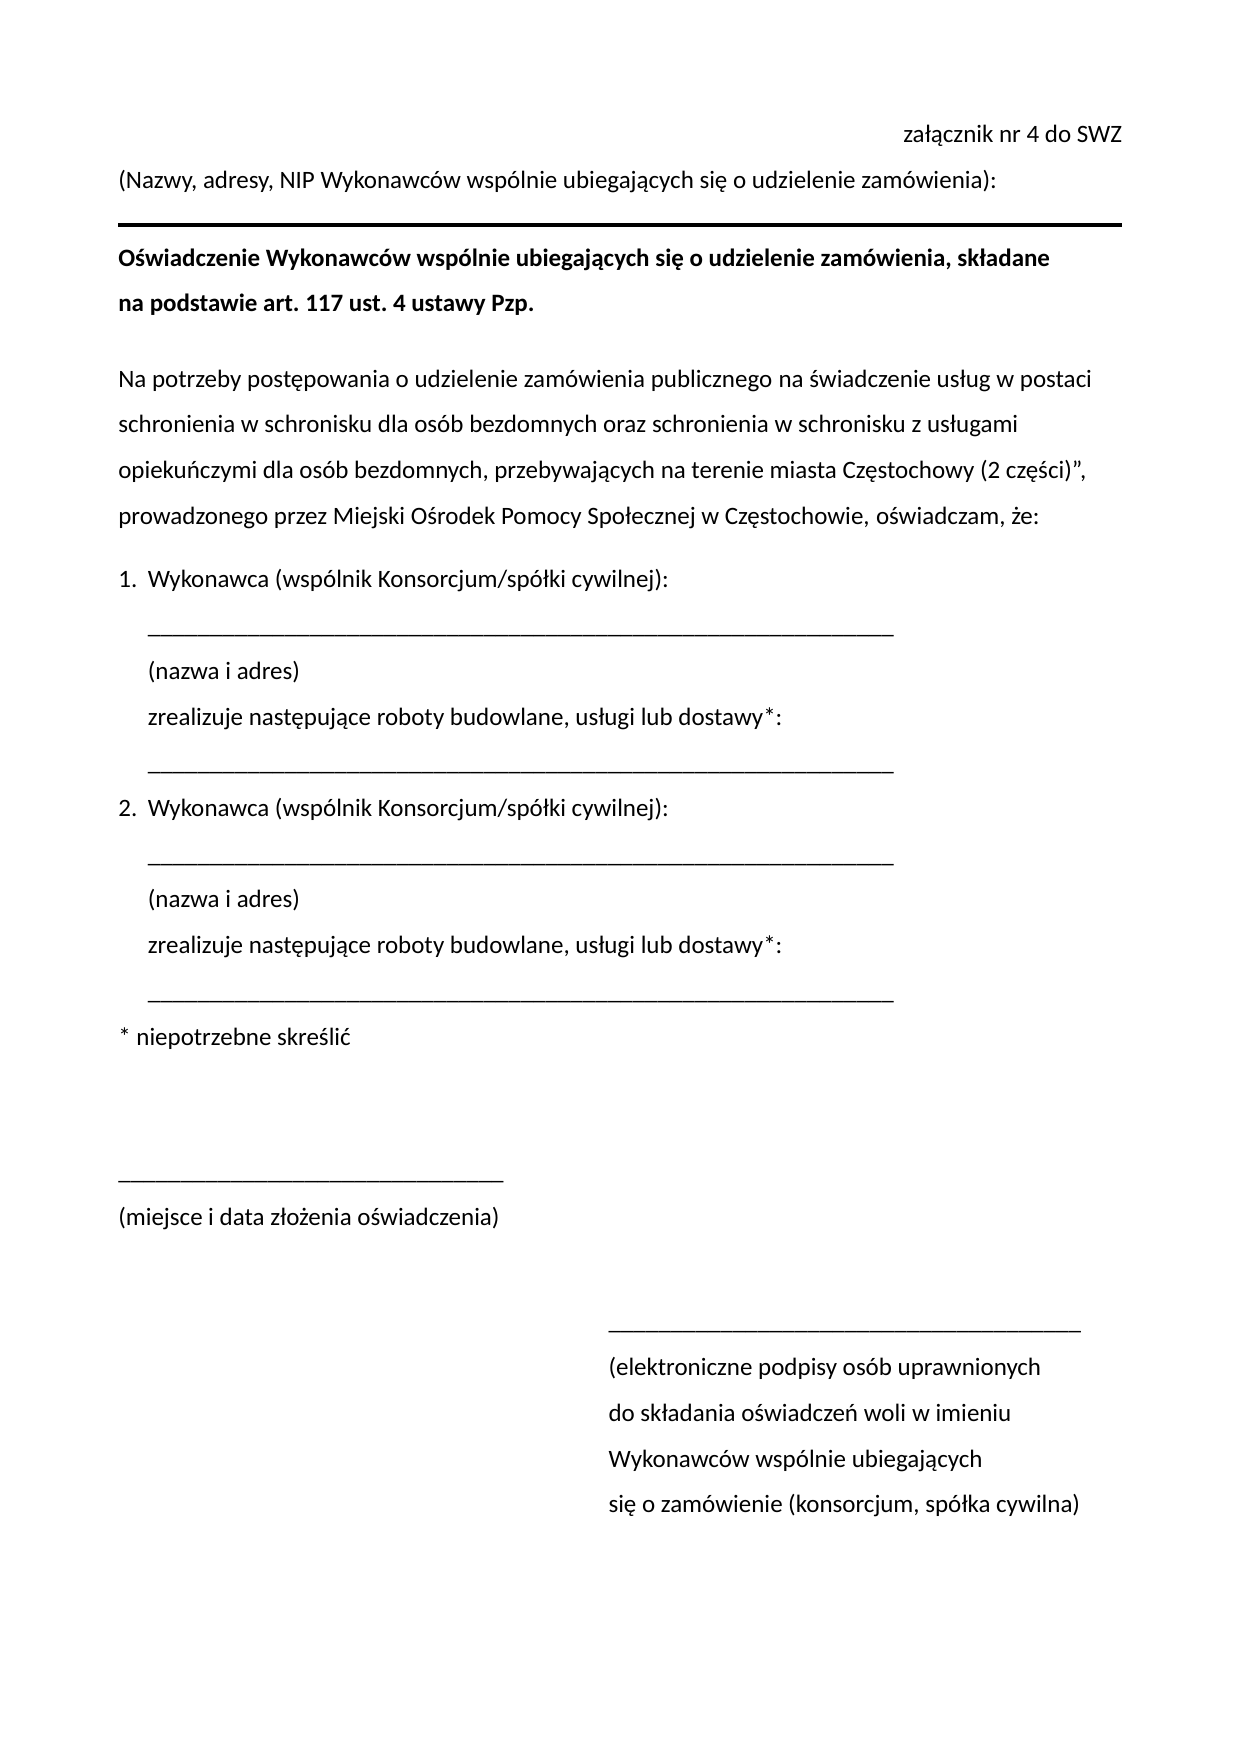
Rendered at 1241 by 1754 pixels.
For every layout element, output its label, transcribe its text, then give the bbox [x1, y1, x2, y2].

text Na potrzeby postępowania o udzielenie zamówienia publicznego na świadczenie usług w postaci schronienia w schronisku dla osób bezdomnych oraz schronienia w schronisku z usługami opiekuńczymi dla osób bezdomnych, przebywających na terenie miasta Częstochowy (2 części)”, prowadzonego przez Miejski Ośrodek Pomocy Społecznej w Częstochowie, oświadczam, że: [118, 363, 1122, 531]
text _______________________________ (miejsce i data złożenia oświadczenia) [118, 1155, 1122, 1231]
list (nazwa i adres) [118, 655, 1122, 685]
list Wykonawca (wspólnik Konsorcjum/spółki cywilnej): [118, 792, 1122, 823]
text * niepotrzebne skreślić [118, 1021, 1122, 1051]
text Oświadczenie Wykonawców wspólnie ubiegających się o udzielenie zamówienia, składane na podstawie art. 117 ust. 4 ustawy Pzp. [118, 242, 1122, 318]
list ____________________________________________________________ [118, 975, 1122, 1006]
text (elektroniczne podpisy osób uprawnionych do składania oświadczeń woli w imieniu Wykonawców wspólnie ubiegających się o zamówienie (konsorcjum, spółka cywilna) [608, 1351, 1122, 1519]
list zrealizuje następujące roboty budowlane, usługi lub dostawy*: [118, 929, 1122, 960]
list ____________________________________________________________ [118, 746, 1122, 777]
text ______________________________________ [608, 1306, 1122, 1336]
list (nazwa i adres) [118, 883, 1122, 914]
text załącznik nr 4 do SWZ [118, 118, 1122, 149]
list ____________________________________________________________ [118, 838, 1122, 868]
text (Nazwy, adresy, NIP Wykonawców wspólnie ubiegających się o udzielenie zamówienia): [118, 164, 1122, 223]
list ____________________________________________________________ [118, 609, 1122, 640]
list Wykonawca (wspólnik Konsorcjum/spółki cywilnej): [118, 563, 1122, 594]
list zrealizuje następujące roboty budowlane, usługi lub dostawy*: [118, 701, 1122, 731]
